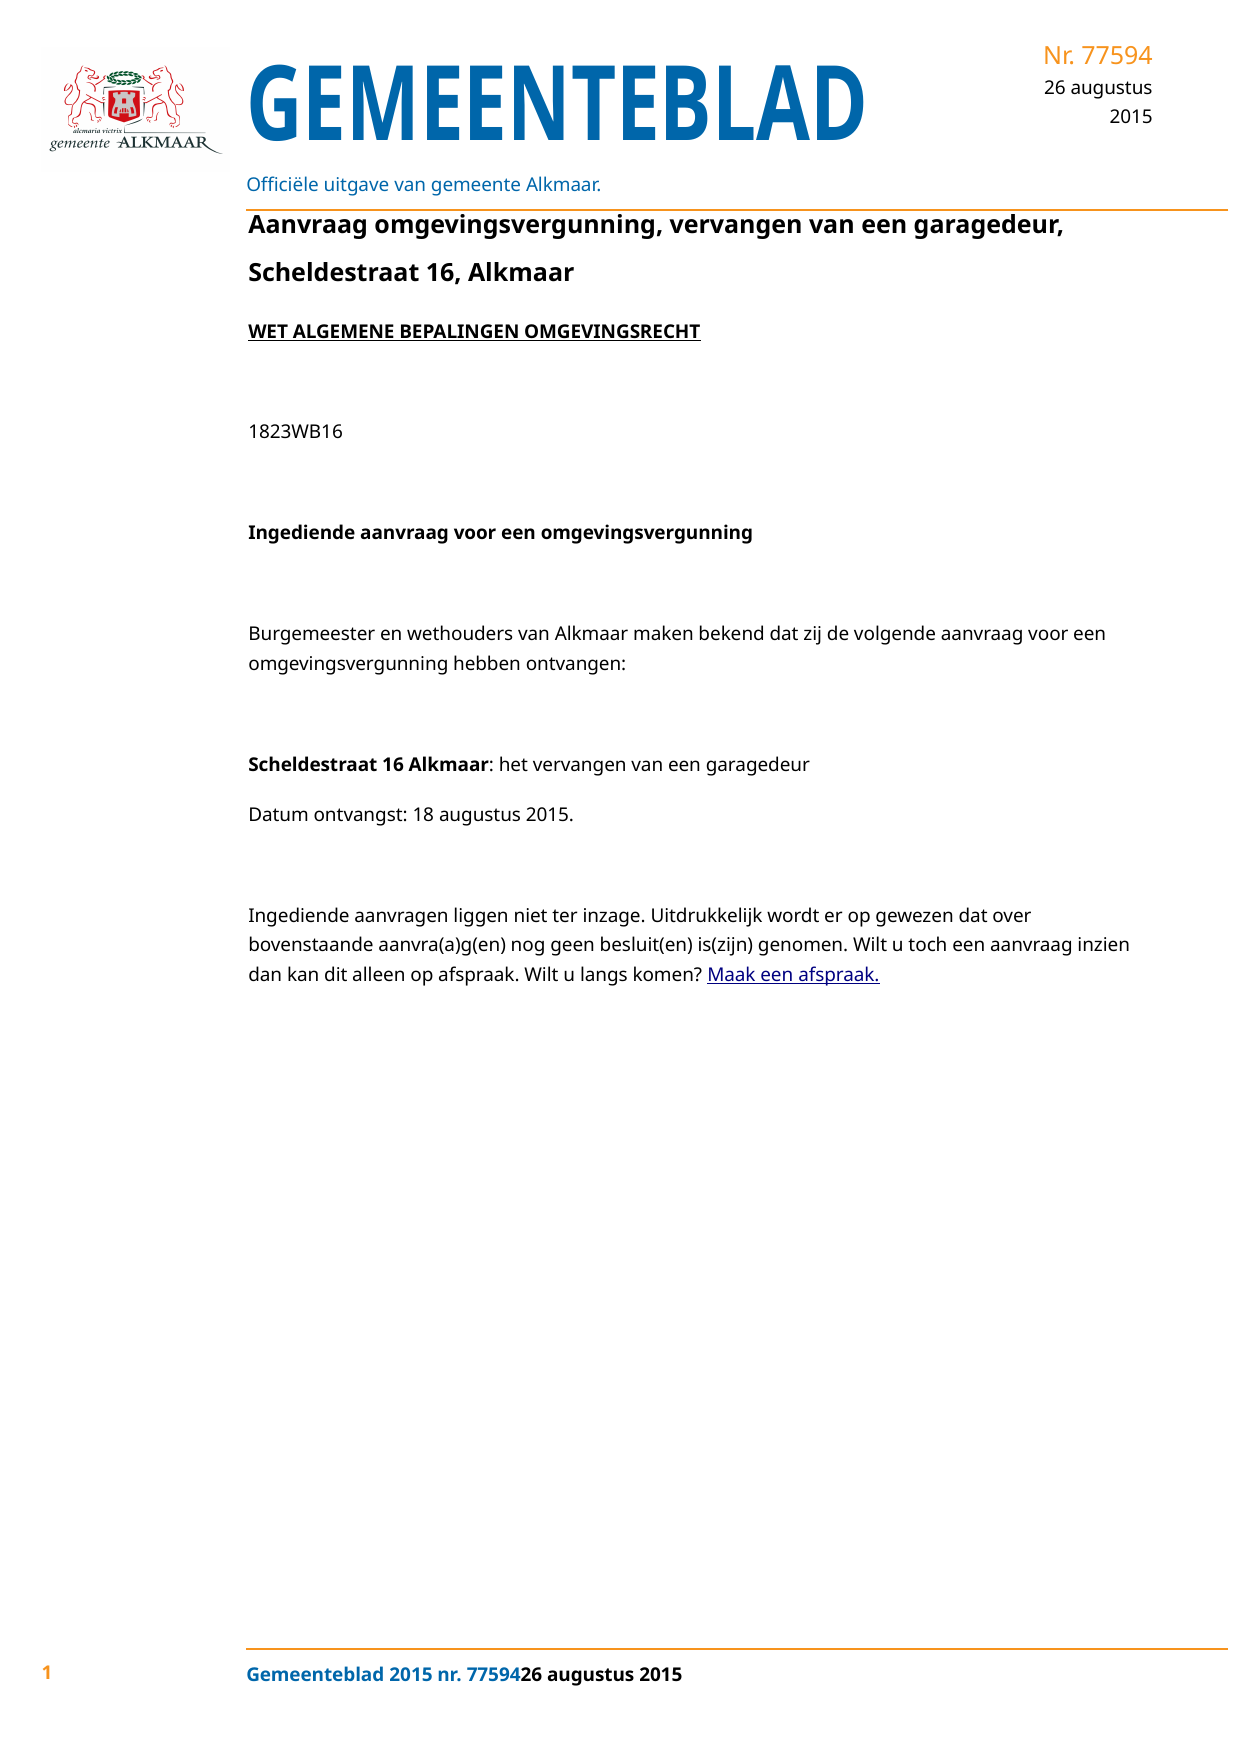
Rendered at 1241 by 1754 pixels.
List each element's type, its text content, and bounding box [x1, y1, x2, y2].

text Burgemeester en wethouders van Alkmaar maken bekend dat zij de volgende aanvraag voor een omgevingsvergunning hebben ontvangen: [248, 620, 1152, 676]
text 1823WB16 [248, 419, 1152, 444]
text Ingediende aanvraag voor een omgevingsvergunning [248, 519, 1152, 545]
picture [41, 47, 231, 172]
text Scheldestraat 16 Alkmaar: het vervangen van een garagedeur [248, 751, 1152, 777]
text Aanvraag omgevingsvergunning, vervangen van een garagedeur, Scheldestraat 16, Alkmaar [248, 211, 1152, 288]
text WET ALGEMENE BEPALINGEN OMGEVINGSRECHT [248, 318, 1152, 344]
text Datum ontvangst: 18 augustus 2015. [248, 801, 1152, 827]
text Ingediende aanvragen liggen niet ter inzage. Uitdrukkelijk wordt er op gewezen dat over bovenstaande aanvra(a)g(en) nog geen besluit(en) is(zijn) genomen. Wilt u toch een aanvraag inzien dan kan dit alleen op afspraak. Wilt u langs komen? Maak een afspraak. [248, 902, 1152, 987]
